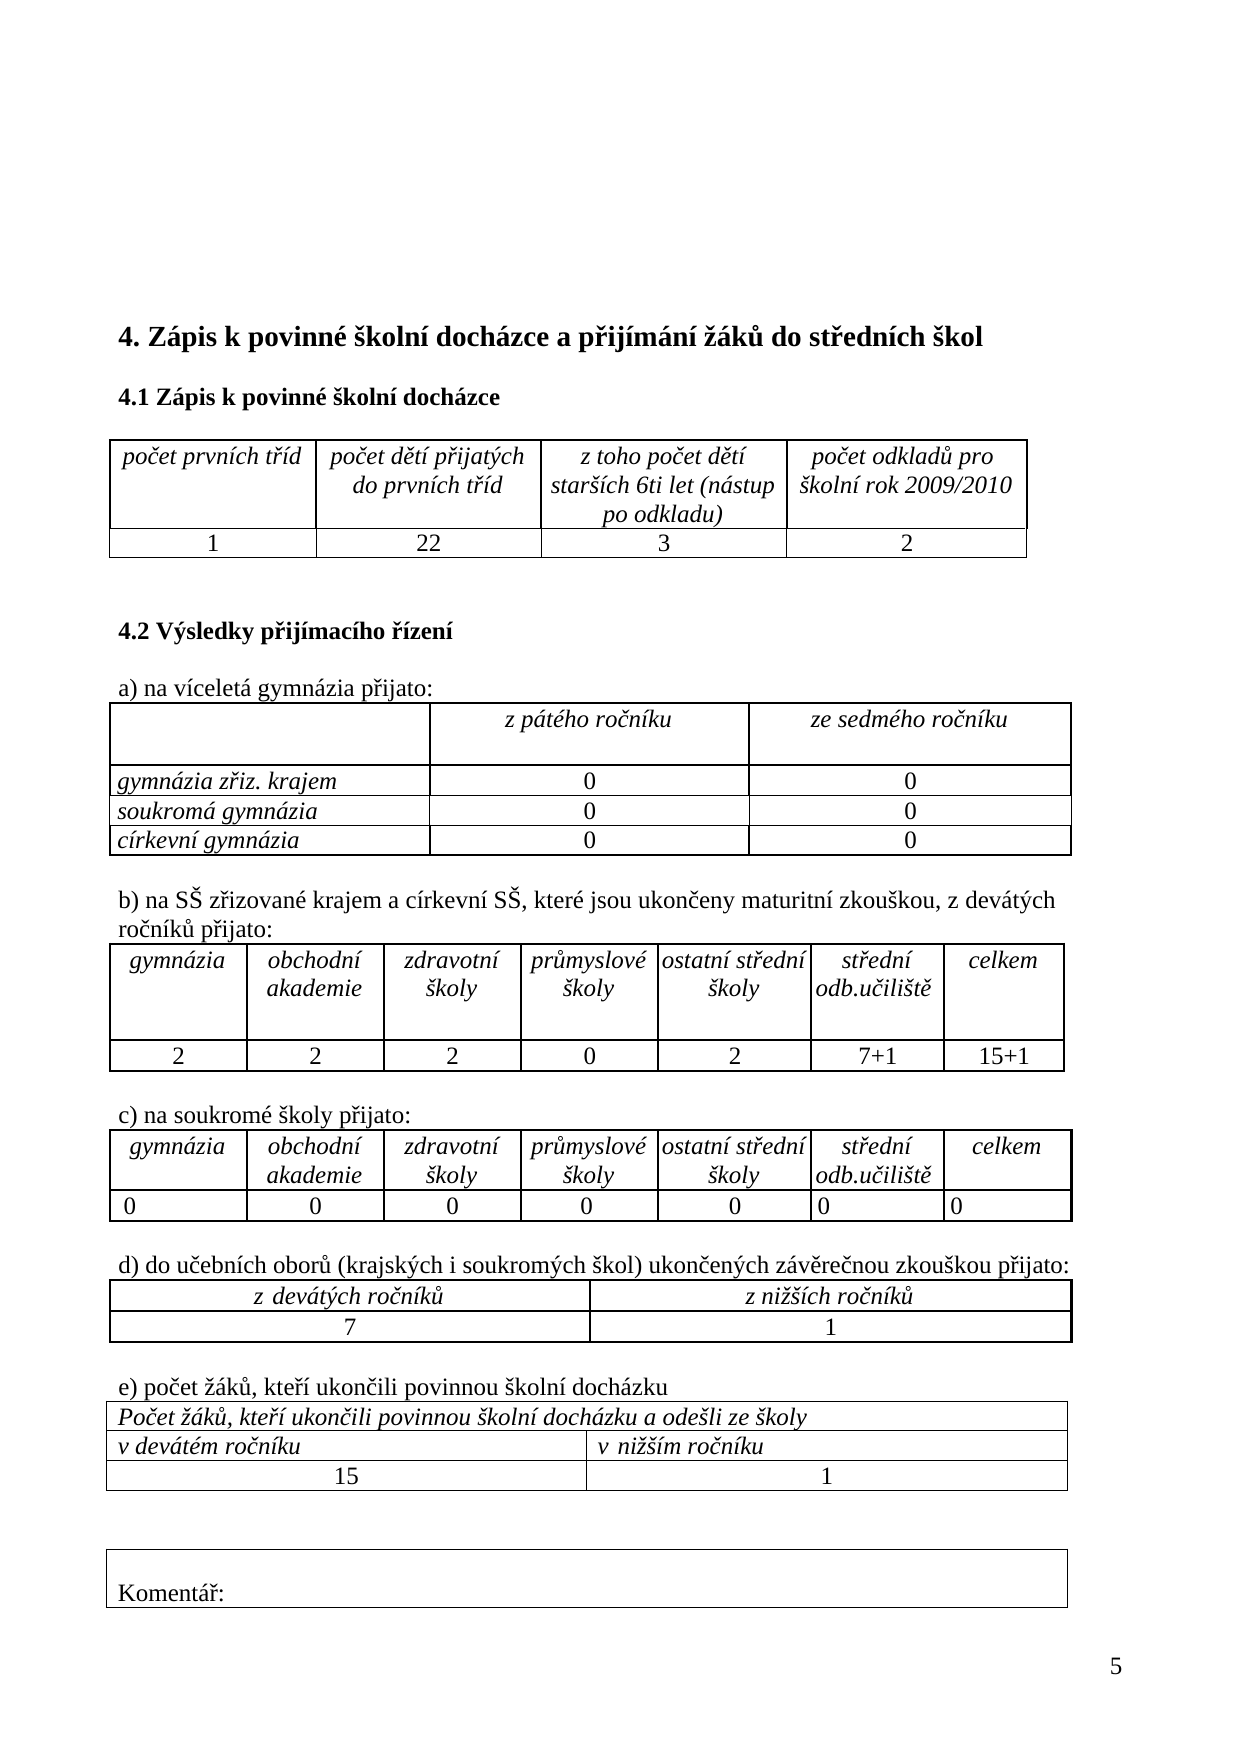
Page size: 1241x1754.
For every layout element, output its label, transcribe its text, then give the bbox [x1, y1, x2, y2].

text 4.1 Zápis k povinné školní docházce [118, 382, 1122, 410]
table_cell 0 [522, 1191, 657, 1220]
table_header obchodní akademie [248, 1131, 383, 1189]
table_cell 0 [111, 1191, 246, 1220]
table_header celkem [945, 945, 1063, 1039]
table_header průmyslové školy [522, 945, 657, 1039]
table_header ze sedmého ročníku [750, 704, 1070, 764]
table_cell 0 [750, 796, 1071, 824]
table_header z devátých ročníků [111, 1281, 589, 1310]
table_cell 2 [248, 1041, 383, 1070]
table_cell 0 [659, 1191, 810, 1220]
table_header obchodní akademie [248, 945, 383, 1039]
table_cell v devátém ročníku [107, 1431, 586, 1460]
table_cell 2 [659, 1041, 810, 1070]
table_header z pátého ročníku [431, 704, 748, 764]
table_header celkem [945, 1131, 1070, 1189]
table_header Komentář: [107, 1550, 1067, 1607]
table_cell 1 [587, 1461, 1067, 1490]
text 4.2 Výsledky přijímacího řízení [118, 616, 1122, 644]
table_header střední odb.učiliště [812, 945, 943, 1039]
table_header počet dětí přijatých do prvních tříd [317, 441, 540, 527]
table_cell 0 [945, 1191, 1070, 1220]
table_cell 2 [111, 1041, 246, 1070]
table_header z nižších ročníků [591, 1281, 1070, 1310]
table_cell 7+1 [812, 1041, 943, 1070]
table_cell 0 [431, 766, 748, 795]
table_cell 1 [110, 529, 316, 557]
text c) na soukromé školy přijato: [118, 1101, 1122, 1129]
table_header průmyslové školy [522, 1131, 657, 1189]
table_header zdravotní školy [385, 1131, 520, 1189]
table_cell 15 [107, 1461, 586, 1490]
table_cell 2 [385, 1041, 520, 1070]
table_cell církevní gymnázia [111, 826, 429, 854]
table_header z toho počet dětí starších 6ti let (nástup po odkladu) [542, 441, 786, 527]
table_cell gymnázia zřiz. krajem [111, 766, 429, 795]
table_header počet odkladů pro školní rok 2009/2010 [788, 441, 1026, 527]
table_header Počet žáků, kteří ukončili povinnou školní docházku a odešli ze školy [107, 1402, 1067, 1430]
table_header střední odb.učiliště [812, 1131, 943, 1189]
table_header gymnázia [111, 1131, 246, 1189]
table_cell 2 [787, 528, 1026, 557]
table_cell v nižším ročníku [587, 1431, 1067, 1460]
table_cell 22 [317, 529, 541, 557]
table_cell 0 [750, 826, 1070, 854]
table_cell 0 [812, 1191, 943, 1220]
table_cell 0 [522, 1041, 657, 1070]
table_header [111, 704, 429, 764]
text b) na SŠ zřizované krajem a církevní SŠ, které jsou ukončeny maturitní zkouškou, z devátých ročníků přijato: [118, 885, 1122, 943]
table_header počet prvních tříd [111, 441, 315, 527]
table_cell 0 [385, 1191, 520, 1220]
table_cell soukromá gymnázia [110, 796, 429, 824]
table_header ostatní střední školy [659, 1131, 810, 1189]
table_header gymnázia [111, 945, 246, 1039]
table_cell 3 [542, 529, 786, 557]
text d) do učebních oborů (krajských i soukromých škol) ukončených závěrečnou zkouškou přijato: [118, 1251, 1122, 1279]
table_header zdravotní školy [385, 945, 520, 1039]
text a) na víceletá gymnázia přijato: [118, 673, 1122, 702]
table_header ostatní střední školy [659, 945, 810, 1039]
table_cell 15+1 [945, 1041, 1063, 1070]
table_cell 1 [591, 1312, 1070, 1341]
text 4. Zápis k povinné školní docházce a přijímání žáků do středních škol [118, 319, 1122, 353]
table_cell 0 [750, 766, 1070, 795]
table_cell 0 [430, 796, 749, 824]
text e) počet žáků, kteří ukončili povinnou školní docházku [118, 1372, 1122, 1401]
table_cell 0 [431, 826, 748, 854]
table_cell 7 [111, 1312, 589, 1341]
table_cell 0 [248, 1191, 383, 1220]
